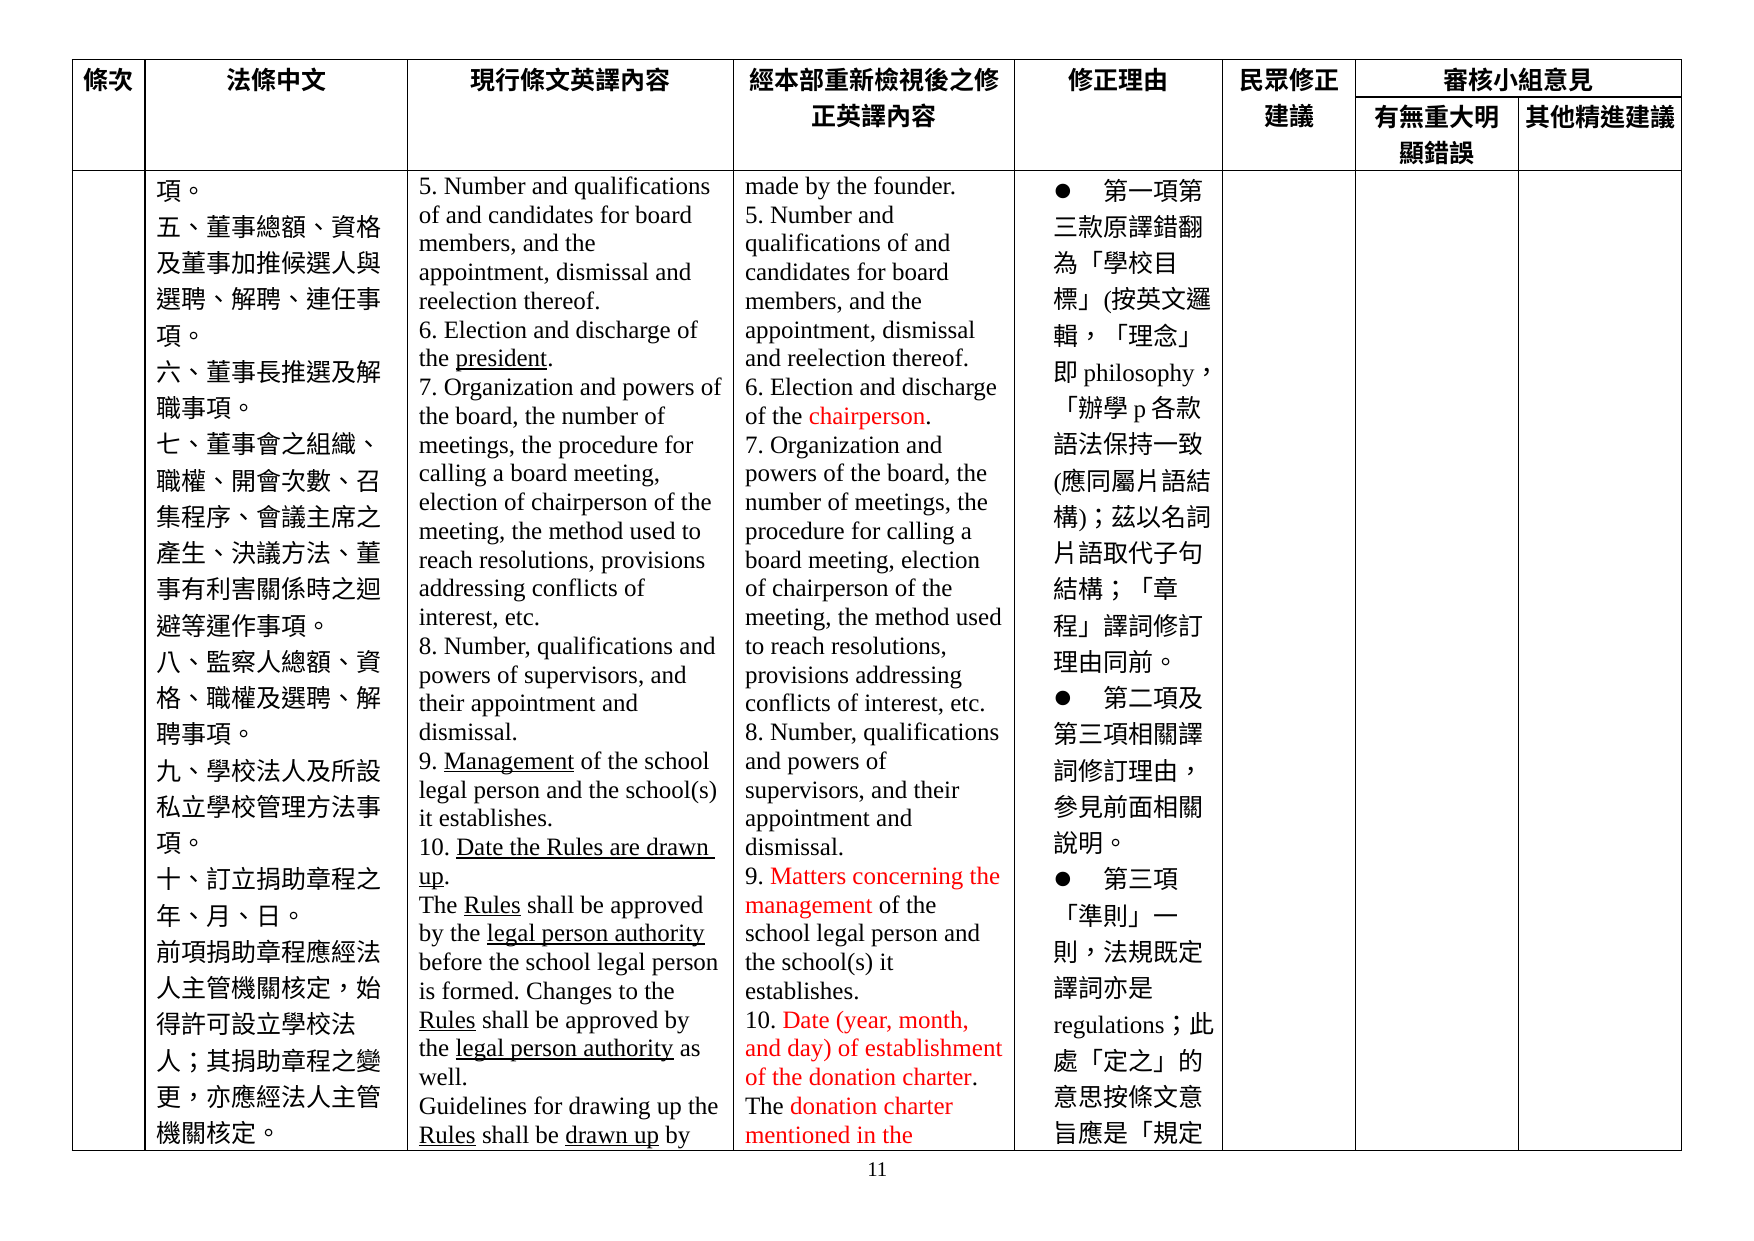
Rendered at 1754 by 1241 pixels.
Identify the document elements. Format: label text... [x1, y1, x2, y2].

table_header 現行條文英譯內容 [408, 60, 733, 170]
table_cell 第一項「章程」譯詞修訂理由參見前條(括弧裡的the Rules乃條文原文所無，必須加以刪除)。 第一項第三款原譯錯翻為「學校目標」(按英文邏輯，「理念」即philosophy，「辦學p各款語法保持一致 (應同屬片語結構)；茲以名詞片語取代子句結構；「章程」譯詞修訂理由同前。 第二項及第三項相關譯詞修訂理由，參見前面相關說明。 第三項「準則」一則，法規既定譯詞亦是regulations；此處「定之」的意思按條文意旨應是「規定之」(而非draw up [指起草或制訂])。 [1015, 171, 1222, 1150]
table_cell 其他精進建議 [1519, 98, 1681, 170]
table_cell [1356, 171, 1518, 1150]
table_header 法條中文 [146, 60, 407, 170]
table_cell made by the founder. 5. Number and qualifications of and candidates for board members, and the appointment, dismissal and reelection thereof. 6. Election and discharge of the chairperson. 7. Organization and powers of the board, the number of meetings, the procedure for calling a board meeting, election of chairperson of the meeting, the method used to reach resolutions, provisions addressing conflicts of interest, etc. 8. Number, qualifications and powers of supervisors, and their appointment and dismissal. 9. Matters concerning the management of the school legal person and the school(s) it establishes. 10. Date (year, month, and day) of establishment of the donation charter. The donation charter mentioned in the [734, 171, 1014, 1150]
table_cell 項。 五、董事總額、資格及董事加推候選人與選聘、解聘、連任事項。 六、董事長推選及解職事項。 七、董事會之組織、職權、開會次數、召集程序、會議主席之產生、決議方法、董事有利害關係時之迴避等運作事項。 八、監察人總額、資格、職權及選聘、解聘事項。 九、學校法人及所設私立學校管理方法事項。 十、訂立捐助章程之年、月、日。 前項捐助章程應經法人主管機關核定，始得許可設立學校法人；其捐助章程之變更，亦應經法人主管機關核定。 [146, 171, 407, 1150]
table_cell [1519, 171, 1681, 1150]
table_header 條次 [73, 60, 144, 170]
table_header 修正理由 [1015, 60, 1222, 170]
table_header 經本部重新檢視後之修正英譯內容 [734, 60, 1014, 170]
table_cell 5. Number and qualifications of and candidates for board members, and the appointment, dismissal and reelection thereof. 6. Election and discharge of the president. 7. Organization and powers of the board, the number of meetings, the procedure for calling a board meeting, election of chairperson of the meeting, the method used to reach resolutions, provisions addressing conflicts of interest, etc. 8. Number, qualifications and powers of supervisors, and their appointment and dismissal. 9. Management of the school legal person and the school(s) it establishes. 10. Date the Rules are drawn up. The Rules shall be approved by the legal person authority before the school legal person is formed. Changes to the Rules shall be approved by the legal person authority as well. Guidelines for drawing up the Rules shall be drawn up by [408, 171, 733, 1150]
table_cell [73, 171, 144, 1150]
table_cell [1223, 171, 1355, 1150]
table_header 民眾修正建議 [1223, 60, 1355, 170]
table_cell 有無重大明顯錯誤 [1356, 98, 1518, 170]
table_header 審核小組意見 [1356, 60, 1681, 96]
